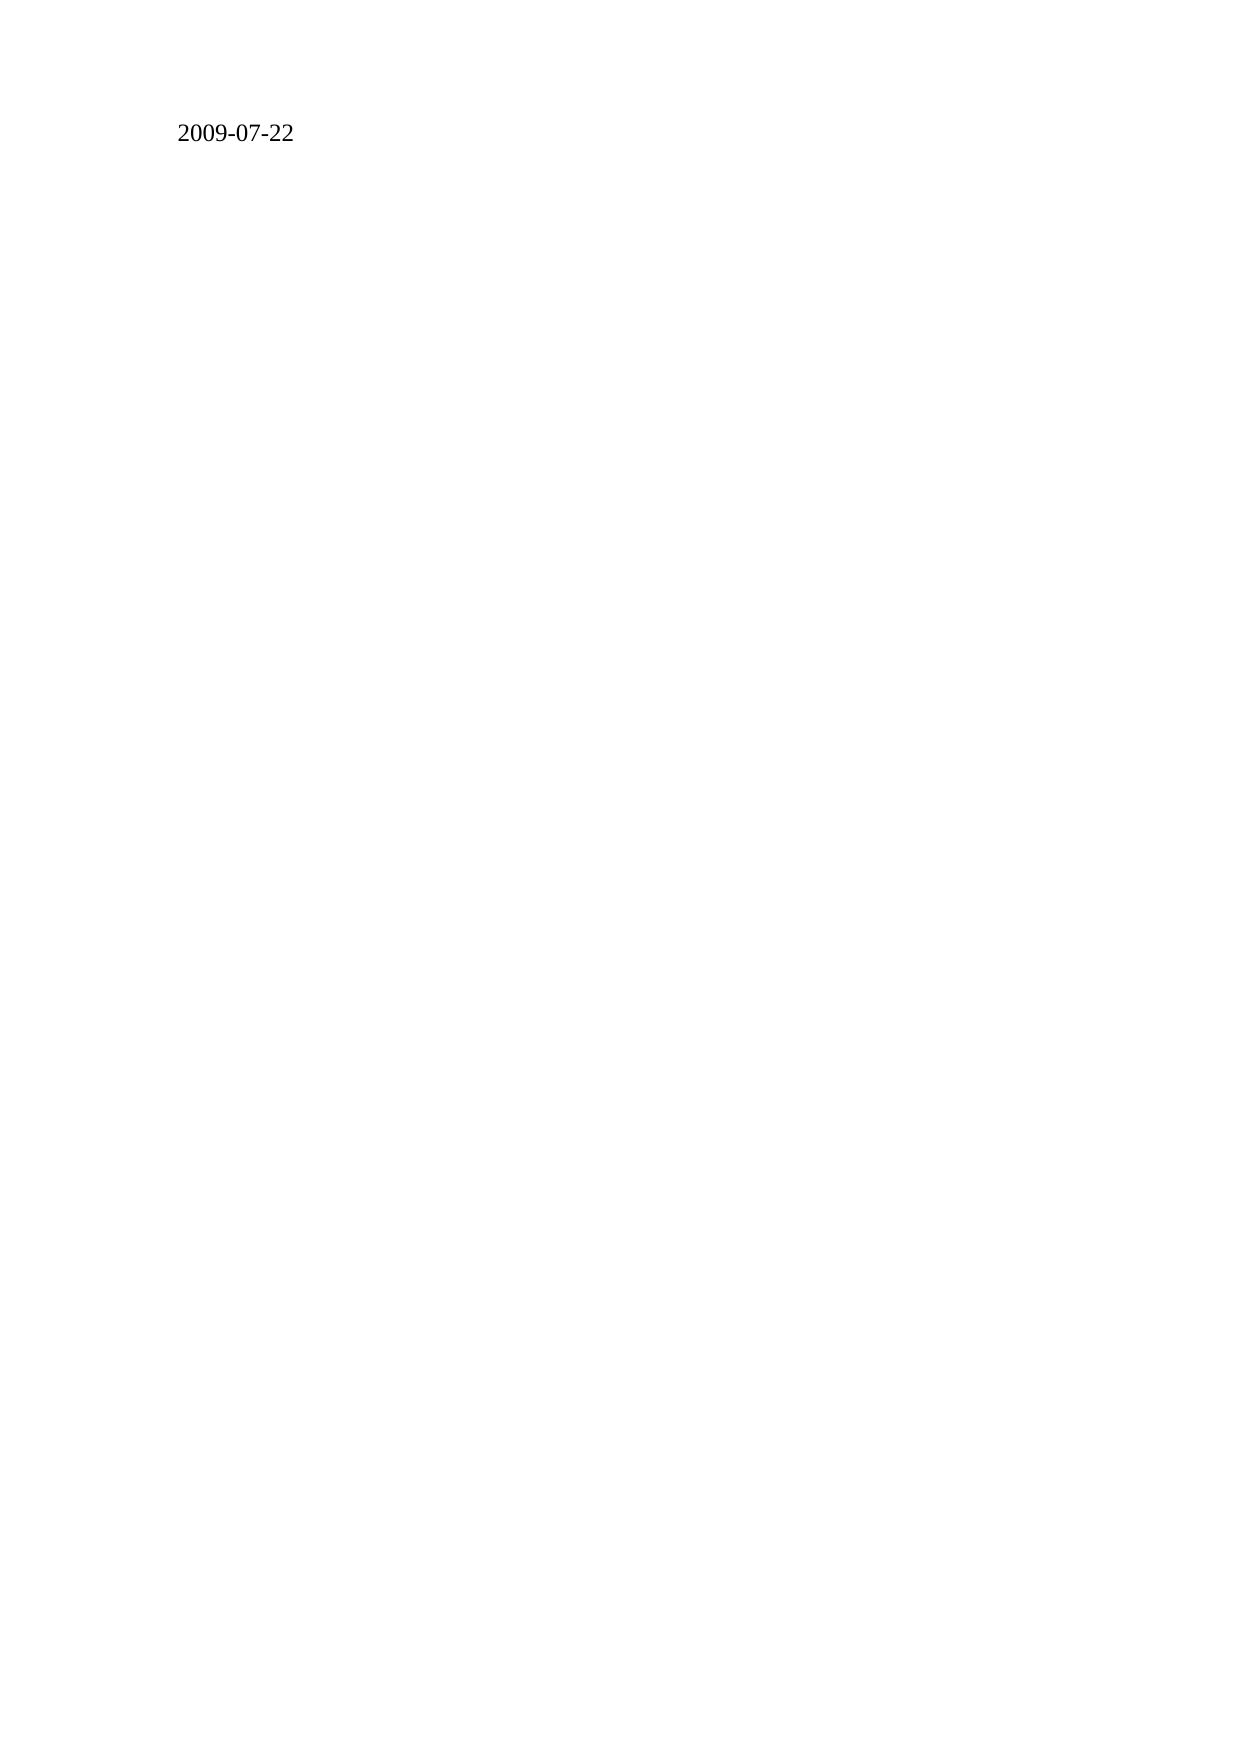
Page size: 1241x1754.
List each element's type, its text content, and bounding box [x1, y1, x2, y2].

text 2009-07-22 [177, 118, 1181, 147]
